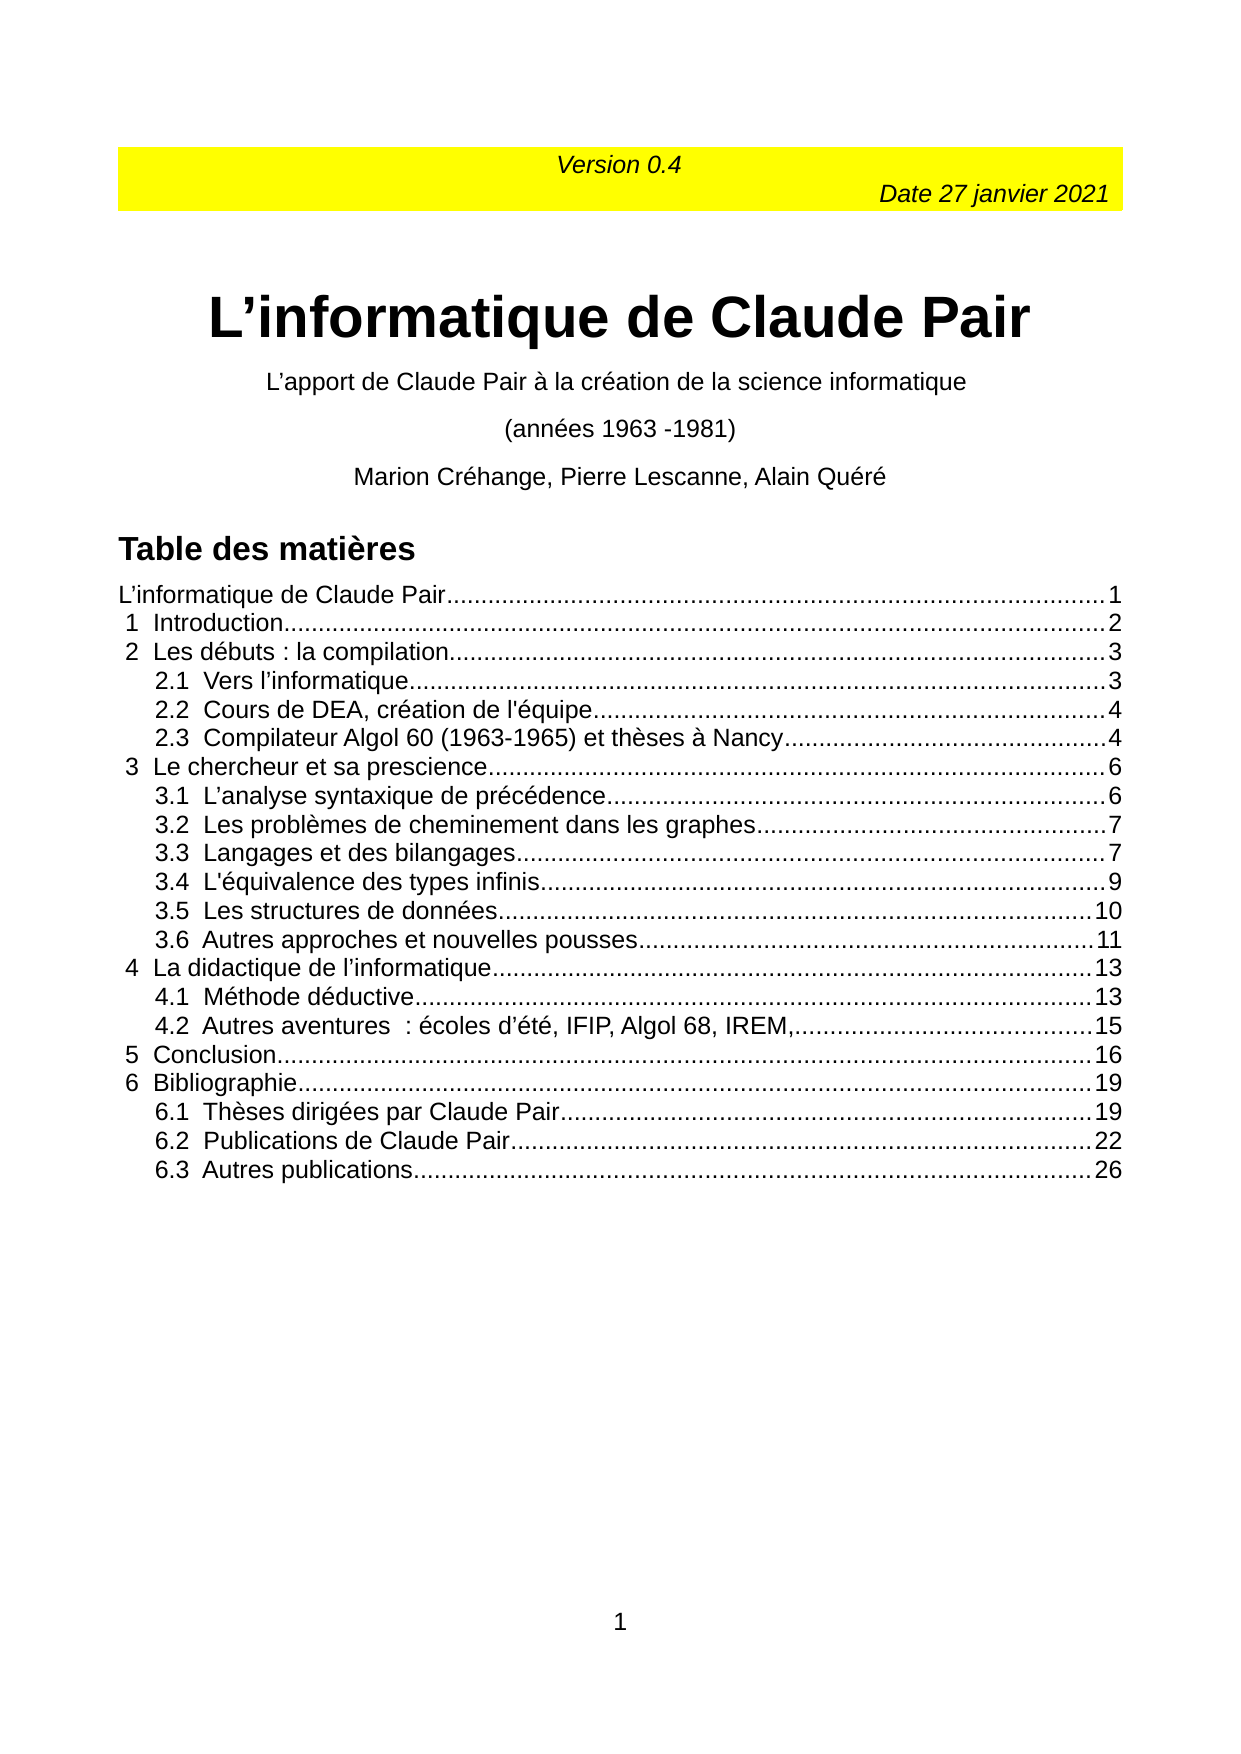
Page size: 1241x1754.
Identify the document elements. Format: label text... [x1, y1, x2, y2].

text 1 Introduction 2 [118, 608, 1122, 637]
text 3.1 L’analyse syntaxique de précédence 6 [148, 781, 1122, 810]
text (années 1963 -1981) [118, 409, 1122, 445]
text 2.3 Compilateur Algol 60 (1963-1965) et thèses à Nancy 4 [148, 723, 1122, 752]
text Marion Créhange, Pierre Lescanne, Alain Quéré [118, 457, 1122, 492]
text 2.2 Cours de DEA, création de l'équipe 4 [148, 695, 1122, 723]
text 3.3 Langages et des bilangages 7 [148, 838, 1122, 867]
text 5 Conclusion 16 [118, 1040, 1122, 1068]
text 2 Les débuts : la compilation 3 [118, 637, 1122, 666]
text 4.1 Méthode déductive 13 [148, 982, 1122, 1011]
text 3.4 L'équivalence des types infinis 9 [148, 867, 1122, 896]
text 2.1 Vers l’informatique 3 [148, 666, 1122, 695]
text 4 La didactique de l’informatique 13 [118, 953, 1122, 982]
text 6.3 Autres publications 26 [148, 1155, 1122, 1183]
text 3.6 Autres approches et nouvelles pousses 11 [148, 925, 1122, 953]
text 6 Bibliographie 19 [118, 1068, 1122, 1097]
text L’apport de Claude Pair à la création de la science informatique [118, 362, 1122, 398]
text 6.1 Thèses dirigées par Claude Pair 19 [148, 1097, 1122, 1126]
text 3.2 Les problèmes de cheminement dans les graphes 7 [148, 810, 1122, 838]
text 3.5 Les structures de données 10 [148, 896, 1122, 925]
text 6.2 Publications de Claude Pair 22 [148, 1126, 1122, 1155]
text 3 Le chercheur et sa prescience 6 [118, 752, 1122, 781]
text 4.2 Autres aventures : écoles d’été, IFIP, Algol 68, IREM,... 15 [148, 1011, 1122, 1040]
text Version 0.4 [119, 148, 1122, 176]
text Date 27 janvier 2021 [119, 176, 1122, 210]
subtitle Table des matières [118, 529, 1122, 567]
text L’informatique de Claude Pair 1 [118, 580, 1122, 608]
title L’informatique de Claude Pair [118, 283, 1122, 350]
